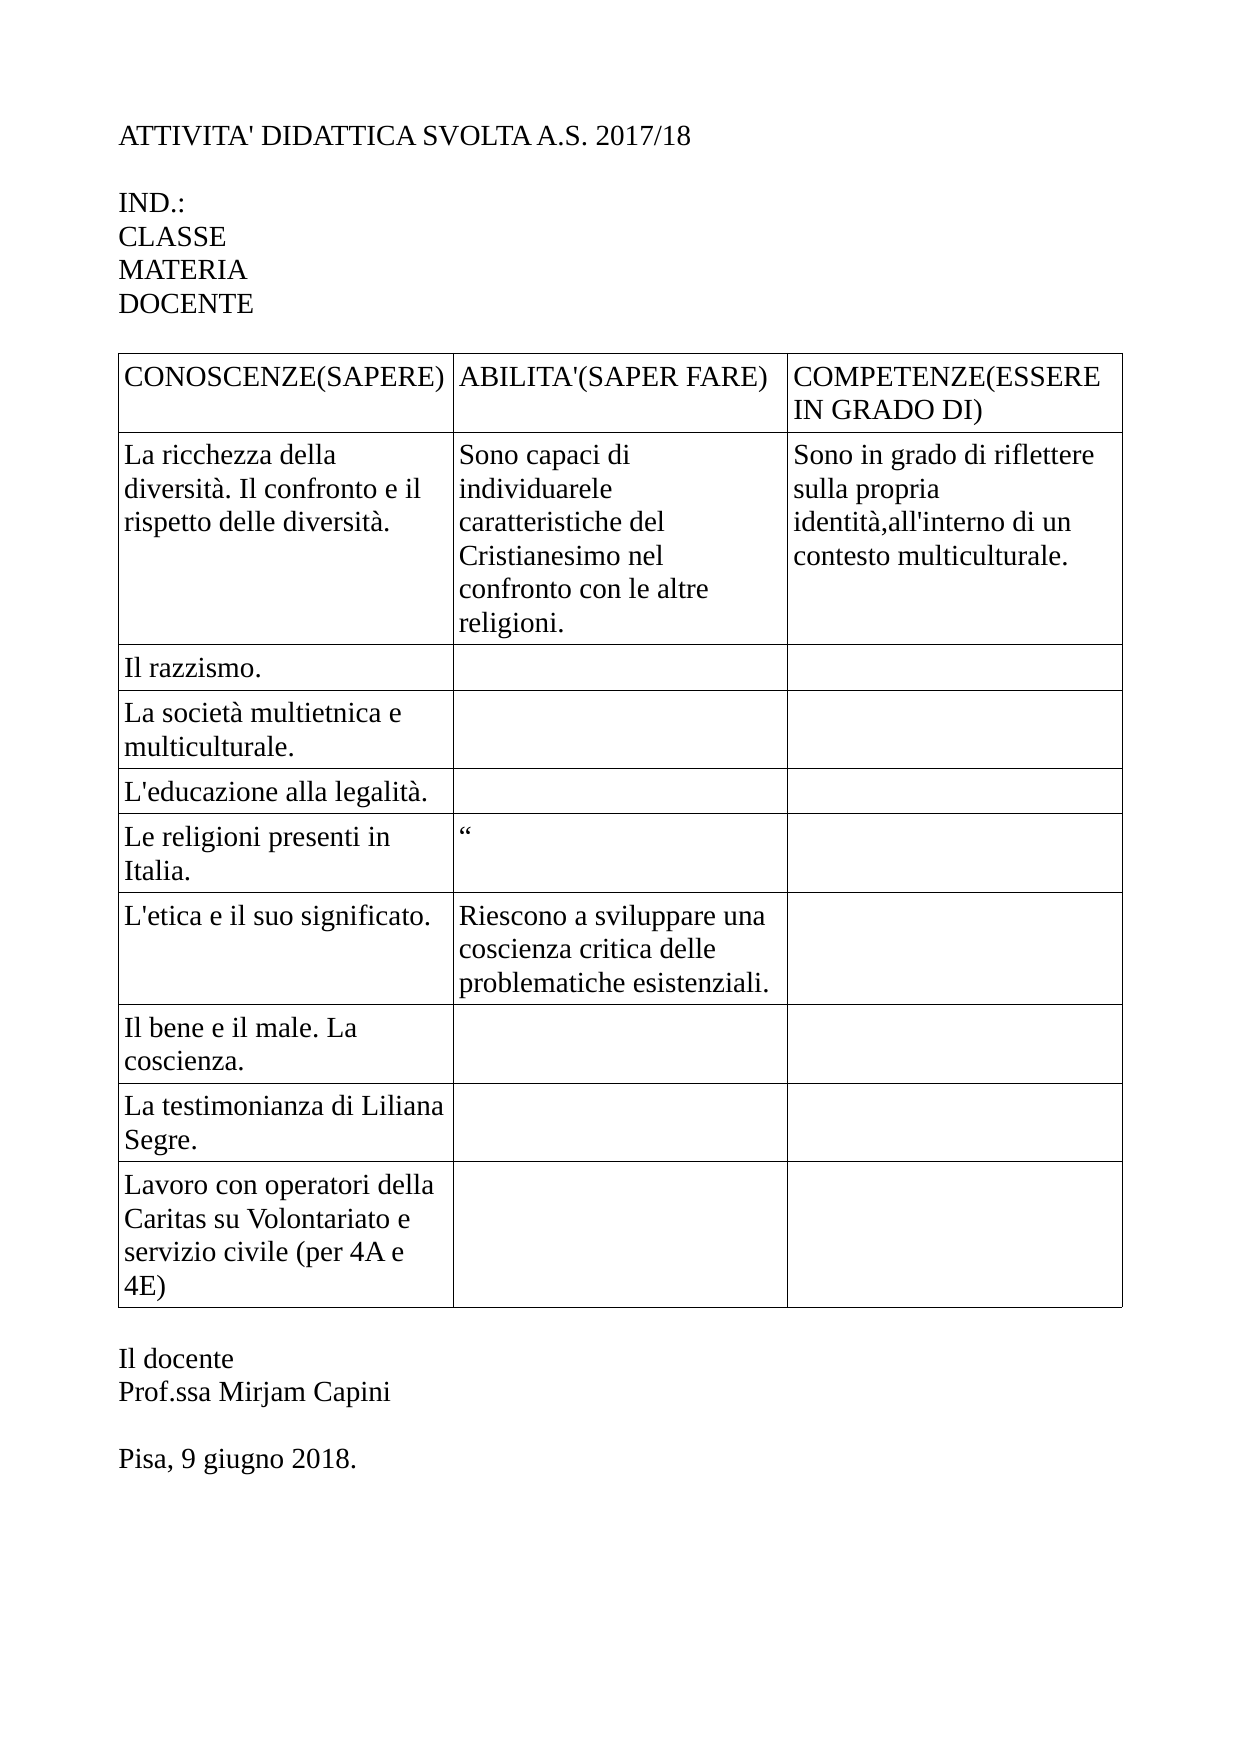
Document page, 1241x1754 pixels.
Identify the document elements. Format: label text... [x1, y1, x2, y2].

text Prof.ssa Mirjam Capini [118, 1374, 1122, 1408]
table_cell Le religioni presenti in Italia. [119, 814, 453, 892]
table_header CONOSCENZE(SAPERE) [119, 354, 453, 432]
table_cell [788, 893, 1122, 1004]
table_header COMPETENZE(ESSERE IN GRADO DI) [788, 354, 1122, 432]
table_cell [788, 769, 1122, 813]
table_cell Sono capaci di individuarele caratteristiche del Cristianesimo nel confronto con le altre religioni. [454, 433, 787, 644]
table_cell [788, 645, 1122, 689]
table_cell [454, 691, 787, 768]
text Pisa, 9 giugno 2018. [118, 1441, 1122, 1475]
table_cell [454, 1162, 787, 1307]
table_cell La testimonianza di Liliana Segre. [119, 1084, 453, 1161]
table_cell [788, 1162, 1122, 1307]
table_cell Riescono a sviluppare una coscienza critica delle problematiche esistenziali. [454, 893, 787, 1004]
table_cell [788, 691, 1122, 768]
table_cell [454, 1084, 787, 1161]
table_cell [788, 1005, 1122, 1083]
table_cell [454, 769, 787, 813]
table_cell La ricchezza della diversità. Il confronto e il rispetto delle diversità. [119, 433, 453, 644]
table_cell Il bene e il male. La coscienza. [119, 1005, 453, 1083]
text ATTIVITA' DIDATTICA SVOLTA A.S. 2017/18 [118, 118, 1122, 152]
table_cell L'etica e il suo significato. [119, 893, 453, 1004]
table_cell Il razzismo. [119, 645, 453, 689]
text CLASSE [118, 219, 1122, 252]
table_cell Lavoro con operatori della Caritas su Volontariato e servizio civile (per 4A e 4E) [119, 1162, 453, 1307]
text Il docente [118, 1341, 1122, 1374]
table_header ABILITA'(SAPER FARE) [454, 354, 787, 432]
table_cell Sono in grado di riflettere sulla propria identità,all'interno di un contesto multiculturale. [788, 433, 1122, 644]
text MATERIA [118, 252, 1122, 286]
table_cell [454, 645, 787, 689]
text DOCENTE [118, 286, 1122, 319]
table_cell “ [454, 814, 787, 892]
text IND.: [118, 185, 1122, 219]
table_cell [788, 814, 1122, 892]
table_cell [454, 1005, 787, 1083]
table_cell La società multietnica e multiculturale. [119, 691, 453, 768]
table_cell L'educazione alla legalità. [119, 769, 453, 813]
table_cell [788, 1084, 1122, 1161]
